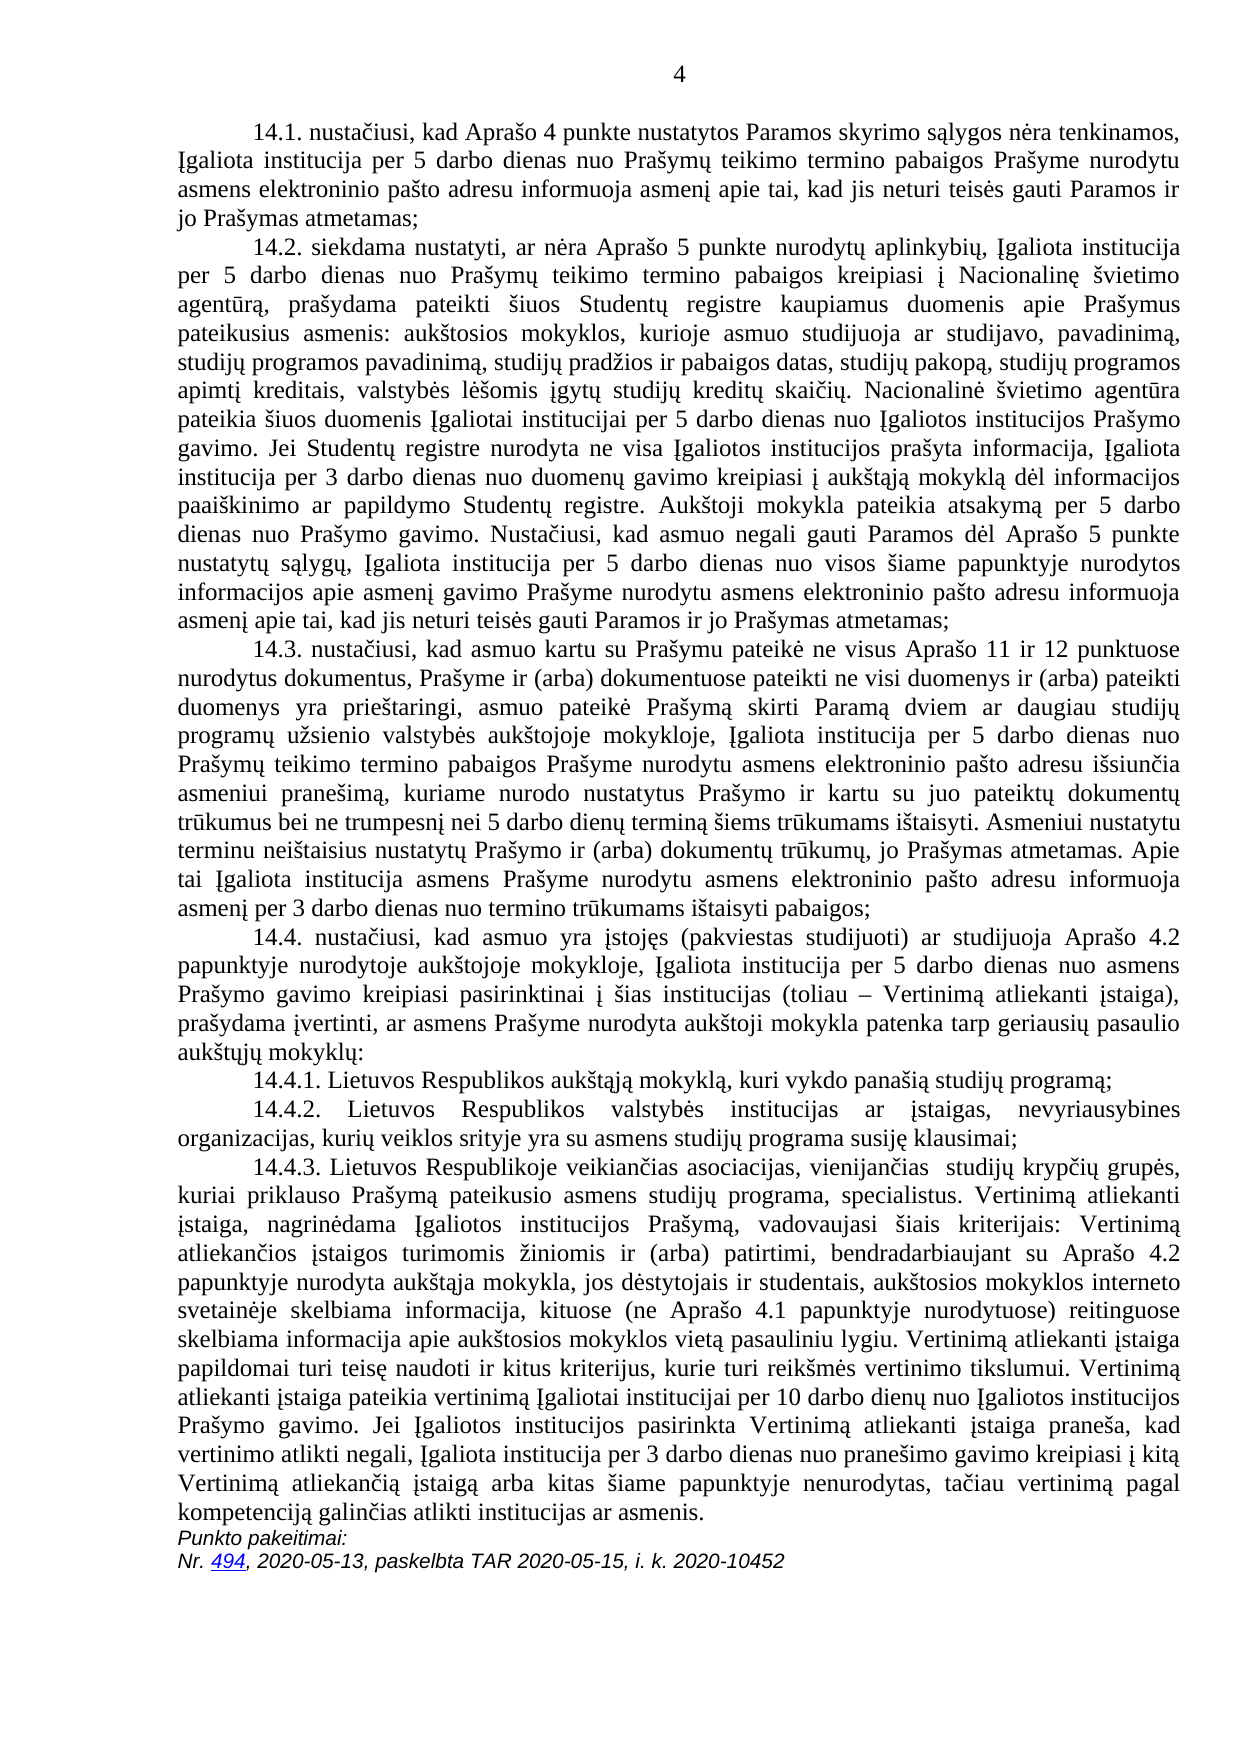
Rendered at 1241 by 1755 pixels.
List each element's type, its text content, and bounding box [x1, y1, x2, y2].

text 14.1. nustačiusi, kad Aprašo 4 punkte nustatytos Paramos skyrimo sąlygos nėra tenkinamos, Įgaliota institucija per 5 darbo dienas nuo Prašymų teikimo termino pabaigos Prašyme nurodytu asmens elektroninio pašto adresu informuoja asmenį apie tai, kad jis neturi teisės gauti Paramos ir jo Prašymas atmetamas; [177, 117, 1181, 232]
text 14.3. nustačiusi, kad asmuo kartu su Prašymu pateikė ne visus Aprašo 11 ir 12 punktuose nurodytus dokumentus, Prašyme ir (arba) dokumentuose pateikti ne visi duomenys ir (arba) pateikti duomenys yra prieštaringi, asmuo pateikė Prašymą skirti Paramą dviem ar daugiau studijų programų užsienio valstybės aukštojoje mokykloje, Įgaliota institucija per 5 darbo dienas nuo Prašymų teikimo termino pabaigos Prašyme nurodytu asmens elektroninio pašto adresu išsiunčia asmeniui pranešimą, kuriame nurodo nustatytus Prašymo ir kartu su juo pateiktų dokumentų trūkumus bei ne trumpesnį nei 5 darbo dienų terminą šiems trūkumams ištaisyti. Asmeniui nustatytu terminu neištaisius nustatytų Prašymo ir (arba) dokumentų trūkumų, jo Prašymas atmetamas. Apie tai Įgaliota institucija asmens Prašyme nurodytu asmens elektroninio pašto adresu informuoja asmenį per 3 darbo dienas nuo termino trūkumams ištaisyti pabaigos; [177, 634, 1181, 922]
text 14.4. nustačiusi, kad asmuo yra įstojęs (pakviestas studijuoti) ar studijuoja Aprašo 4.2 papunktyje nurodytoje aukštojoje mokykloje, Įgaliota institucija per 5 darbo dienas nuo asmens Prašymo gavimo kreipiasi pasirinktinai į šias institucijas (toliau – Vertinimą atliekanti įstaiga), prašydama įvertinti, ar asmens Prašyme nurodyta aukštoji mokykla patenka tarp geriausių pasaulio aukštųjų mokyklų: [177, 922, 1181, 1065]
text 14.2. siekdama nustatyti, ar nėra Aprašo 5 punkte nurodytų aplinkybių, Įgaliota institucija per 5 darbo dienas nuo Prašymų teikimo termino pabaigos kreipiasi į Nacionalinę švietimo agentūrą, prašydama pateikti šiuos Studentų registre kaupiamus duomenis apie Prašymus pateikusius asmenis: aukštosios mokyklos, kurioje asmuo studijuoja ar studijavo, pavadinimą, studijų programos pavadinimą, studijų pradžios ir pabaigos datas, studijų pakopą, studijų programos apimtį kreditais, valstybės lėšomis įgytų studijų kreditų skaičių. Nacionalinė švietimo agentūra pateikia šiuos duomenis Įgaliotai institucijai per 5 darbo dienas nuo Įgaliotos institucijos Prašymo gavimo. Jei Studentų registre nurodyta ne visa Įgaliotos institucijos prašyta informacija, Įgaliota institucija per 3 darbo dienas nuo duomenų gavimo kreipiasi į aukštąją mokyklą dėl informacijos paaiškinimo ar papildymo Studentų registre. Aukštoji mokykla pateikia atsakymą per 5 darbo dienas nuo Prašymo gavimo. Nustačiusi, kad asmuo negali gauti Paramos dėl Aprašo 5 punkte nustatytų sąlygų, Įgaliota institucija per 5 darbo dienas nuo visos šiame papunktyje nurodytos informacijos apie asmenį gavimo Prašyme nurodytu asmens elektroninio pašto adresu informuoja asmenį apie tai, kad jis neturi teisės gauti Paramos ir jo Prašymas atmetamas; [177, 232, 1181, 634]
text Punkto pakeitimai: [177, 1525, 1181, 1549]
text Nr. 494, 2020-05-13, paskelbta TAR 2020-05-15, i. k. 2020-10452 [177, 1549, 1181, 1573]
text 14.4.1. Lietuvos Respublikos aukštąją mokyklą, kuri vykdo panašią studijų programą; [177, 1065, 1181, 1094]
text 14.4.2. Lietuvos Respublikos valstybės institucijas ar įstaigas, nevyriausybines organizacijas, kurių veiklos srityje yra su asmens studijų programa susiję klausimai; [177, 1094, 1181, 1152]
text 14.4.3. Lietuvos Respublikoje veikiančias asociacijas, vienijančias studijų krypčių grupės, kuriai priklauso Prašymą pateikusio asmens studijų programa, specialistus. Vertinimą atliekanti įstaiga, nagrinėdama Įgaliotos institucijos Prašymą, vadovaujasi šiais kriterijais: Vertinimą atliekančios įstaigos turimomis žiniomis ir (arba) patirtimi, bendradarbiaujant su Aprašo 4.2 papunktyje nurodyta aukštąja mokykla, jos dėstytojais ir studentais, aukštosios mokyklos interneto svetainėje skelbiama informacija, kituose (ne Aprašo 4.1 papunktyje nurodytuose) reitinguose skelbiama informacija apie aukštosios mokyklos vietą pasauliniu lygiu. Vertinimą atliekanti įstaiga papildomai turi teisę naudoti ir kitus kriterijus, kurie turi reikšmės vertinimo tikslumui. Vertinimą atliekanti įstaiga pateikia vertinimą Įgaliotai institucijai per 10 darbo dienų nuo Įgaliotos institucijos Prašymo gavimo. Jei Įgaliotos institucijos pasirinkta Vertinimą atliekanti įstaiga praneša, kad vertinimo atlikti negali, Įgaliota institucija per 3 darbo dienas nuo pranešimo gavimo kreipiasi į kitą Vertinimą atliekančią įstaigą arba kitas šiame papunktyje nenurodytas, tačiau vertinimą pagal kompetenciją galinčias atlikti institucijas ar asmenis. [177, 1152, 1181, 1525]
